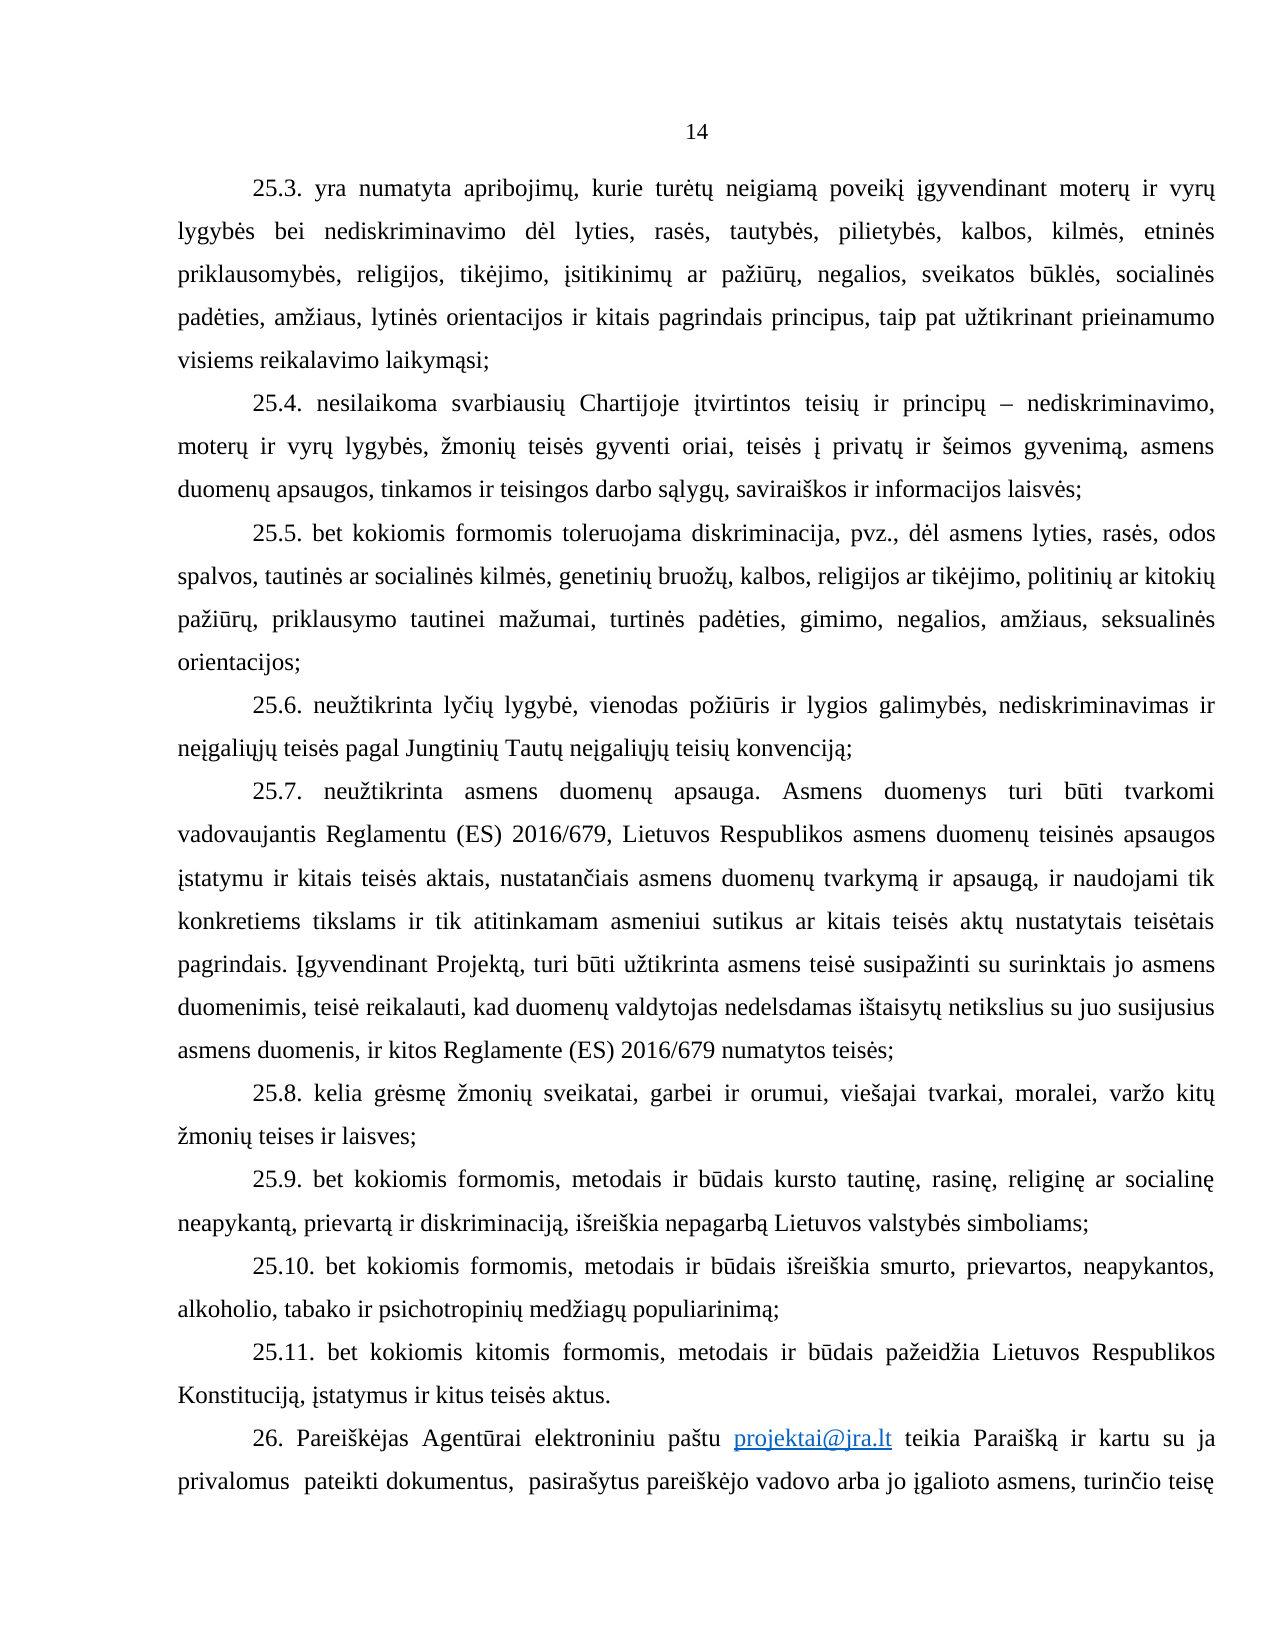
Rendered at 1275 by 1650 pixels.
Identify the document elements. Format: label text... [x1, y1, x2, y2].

text 25.7. neužtikrinta asmens duomenų apsauga. Asmens duomenys turi būti tvarkomi vadovaujantis Reglamentu (ES) 2016/679, Lietuvos Respublikos asmens duomenų teisinės apsaugos įstatymu ir kitais teisės aktais, nustatančiais asmens duomenų tvarkymą ir apsaugą, ir naudojami tik konkretiems tikslams ir tik atitinkamam asmeniui sutikus ar kitais teisės aktų nustatytais teisėtais pagrindais. Įgyvendinant Projektą, turi būti užtikrinta asmens teisė susipažinti su surinktais jo asmens duomenimis, teisė reikalauti, kad duomenų valdytojas nedelsdamas ištaisytų netikslius su juo susijusius asmens duomenis, ir kitos Reglamente (ES) 2016/679 numatytos teisės; [177, 776, 1216, 1064]
text 26. Pareiškėjas Agentūrai elektroniniu paštu projektai@jra.lt teikia Paraišką ir kartu su ja privalomus pateikti dokumentus, pasirašytus pareiškėjo vadovo arba jo įgalioto asmens, turinčio teisę [177, 1423, 1216, 1495]
text 25.4. nesilaikoma svarbiausių Chartijoje įtvirtintos teisių ir principų – nediskriminavimo, moterų ir vyrų lygybės, žmonių teisės gyventi oriai, teisės į privatų ir šeimos gyvenimą, asmens duomenų apsaugos, tinkamos ir teisingos darbo sąlygų, saviraiškos ir informacijos laisvės; [177, 388, 1216, 503]
text 25.11. bet kokiomis kitomis formomis, metodais ir būdais pažeidžia Lietuvos Respublikos Konstituciją, įstatymus ir kitus teisės aktus. [177, 1337, 1216, 1409]
text 25.6. neužtikrinta lyčių lygybė, vienodas požiūris ir lygios galimybės, nediskriminavimas ir neįgaliųjų teisės pagal Jungtinių Tautų neįgaliųjų teisių konvenciją; [177, 690, 1216, 762]
text 25.10. bet kokiomis formomis, metodais ir būdais išreiškia smurto, prievartos, neapykantos, alkoholio, tabako ir psichotropinių medžiagų populiarinimą; [177, 1251, 1216, 1323]
text 25.5. bet kokiomis formomis toleruojama diskriminacija, pvz., dėl asmens lyties, rasės, odos spalvos, tautinės ar socialinės kilmės, genetinių bruožų, kalbos, religijos ar tikėjimo, politinių ar kitokių pažiūrų, priklausymo tautinei mažumai, turtinės padėties, gimimo, negalios, amžiaus, seksualinės orientacijos; [177, 518, 1216, 676]
text 25.3. yra numatyta apribojimų, kurie turėtų neigiamą poveikį įgyvendinant moterų ir vyrų lygybės bei nediskriminavimo dėl lyties, rasės, tautybės, pilietybės, kalbos, kilmės, etninės priklausomybės, religijos, tikėjimo, įsitikinimų ar pažiūrų, negalios, sveikatos būklės, socialinės padėties, amžiaus, lytinės orientacijos ir kitais pagrindais principus, taip pat užtikrinant prieinamumo visiems reikalavimo laikymąsi; [177, 173, 1216, 374]
text 25.8. kelia grėsmę žmonių sveikatai, garbei ir orumui, viešajai tvarkai, moralei, varžo kitų žmonių teises ir laisves; [177, 1078, 1216, 1150]
text 25.9. bet kokiomis formomis, metodais ir būdais kursto tautinę, rasinę, religinę ar socialinę neapykantą, prievartą ir diskriminaciją, išreiškia nepagarbą Lietuvos valstybės simboliams; [177, 1164, 1216, 1236]
